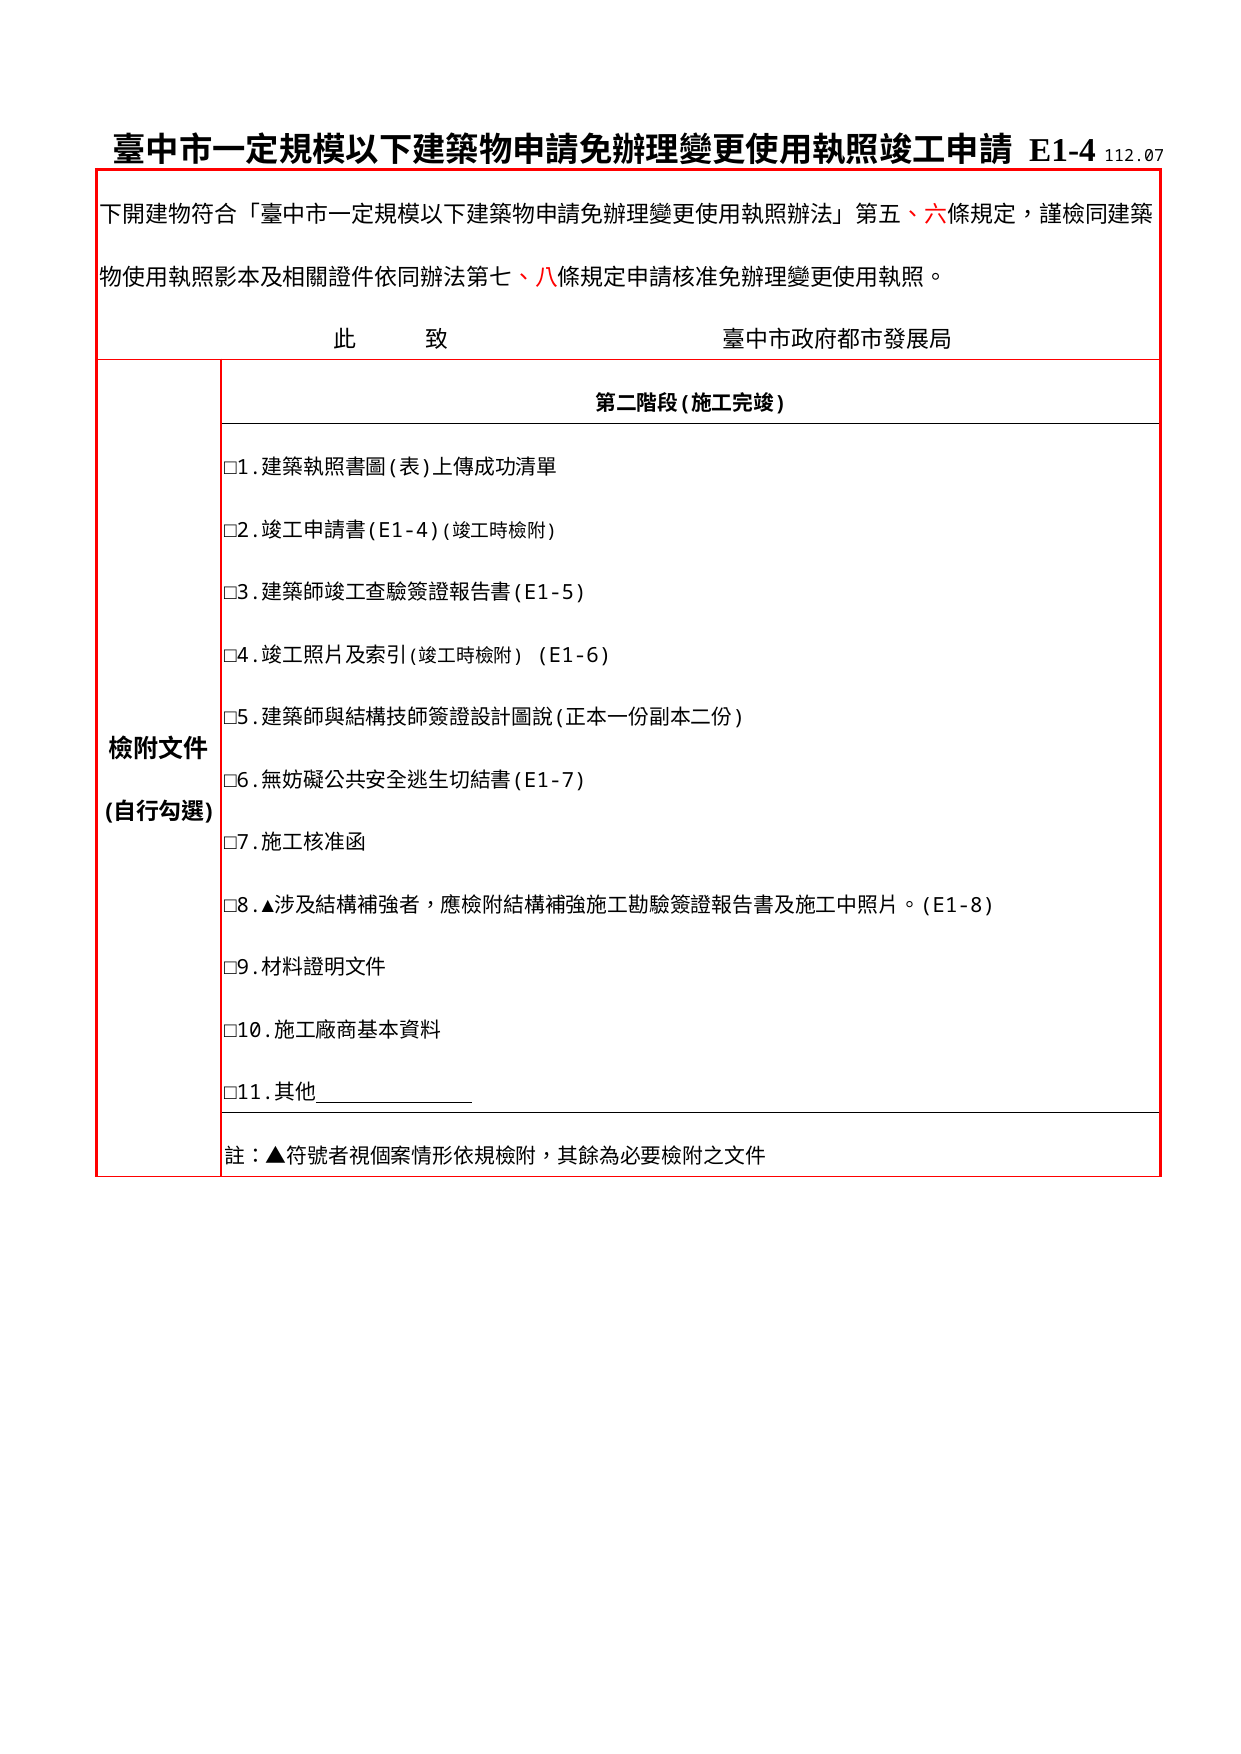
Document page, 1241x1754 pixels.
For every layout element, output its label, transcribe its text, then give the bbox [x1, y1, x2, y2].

table_cell □1.建築執照書圖(表)上傳成功清單 □2.竣工申請書(E1-4)(竣工時檢附) □3.建築師竣工查驗簽證報告書(E1-5) □4.竣工照片及索引(竣工時檢附) (E1-6) □5.建築師與結構技師簽證設計圖說(正本一份副本二份) □6.無妨礙公共安全逃生切結書(E1-7) □7.施工核准函 □8.▲涉及結構補強者，應檢附結構補強施工勘驗簽證報告書及施工中照片。(E1-8) □9.材料證明文件 □10.施工廠商基本資料 □11.其他 [222, 424, 1159, 1112]
text 臺中市一定規模以下建築物申請免辦理變更使用執照竣工申請 E1-4 112.07 [112, 105, 1175, 168]
table_cell 第二階段(施工完竣) [222, 360, 1159, 423]
table_header 下開建物符合「臺中市一定規模以下建築物申請免辦理變更使用執照辦法」第五、六條規定，謹檢同建築物使用執照影本及相關證件依同辦法第七、八條規定申請核准免辦理變更使用執照。 此 致 臺中市政府都市發展局 [98, 171, 1159, 358]
table_cell 註：▲符號者視個案情形依規檢附，其餘為必要檢附之文件 [222, 1113, 1159, 1176]
table_cell 檢附文件(自行勾選) [98, 360, 220, 1176]
